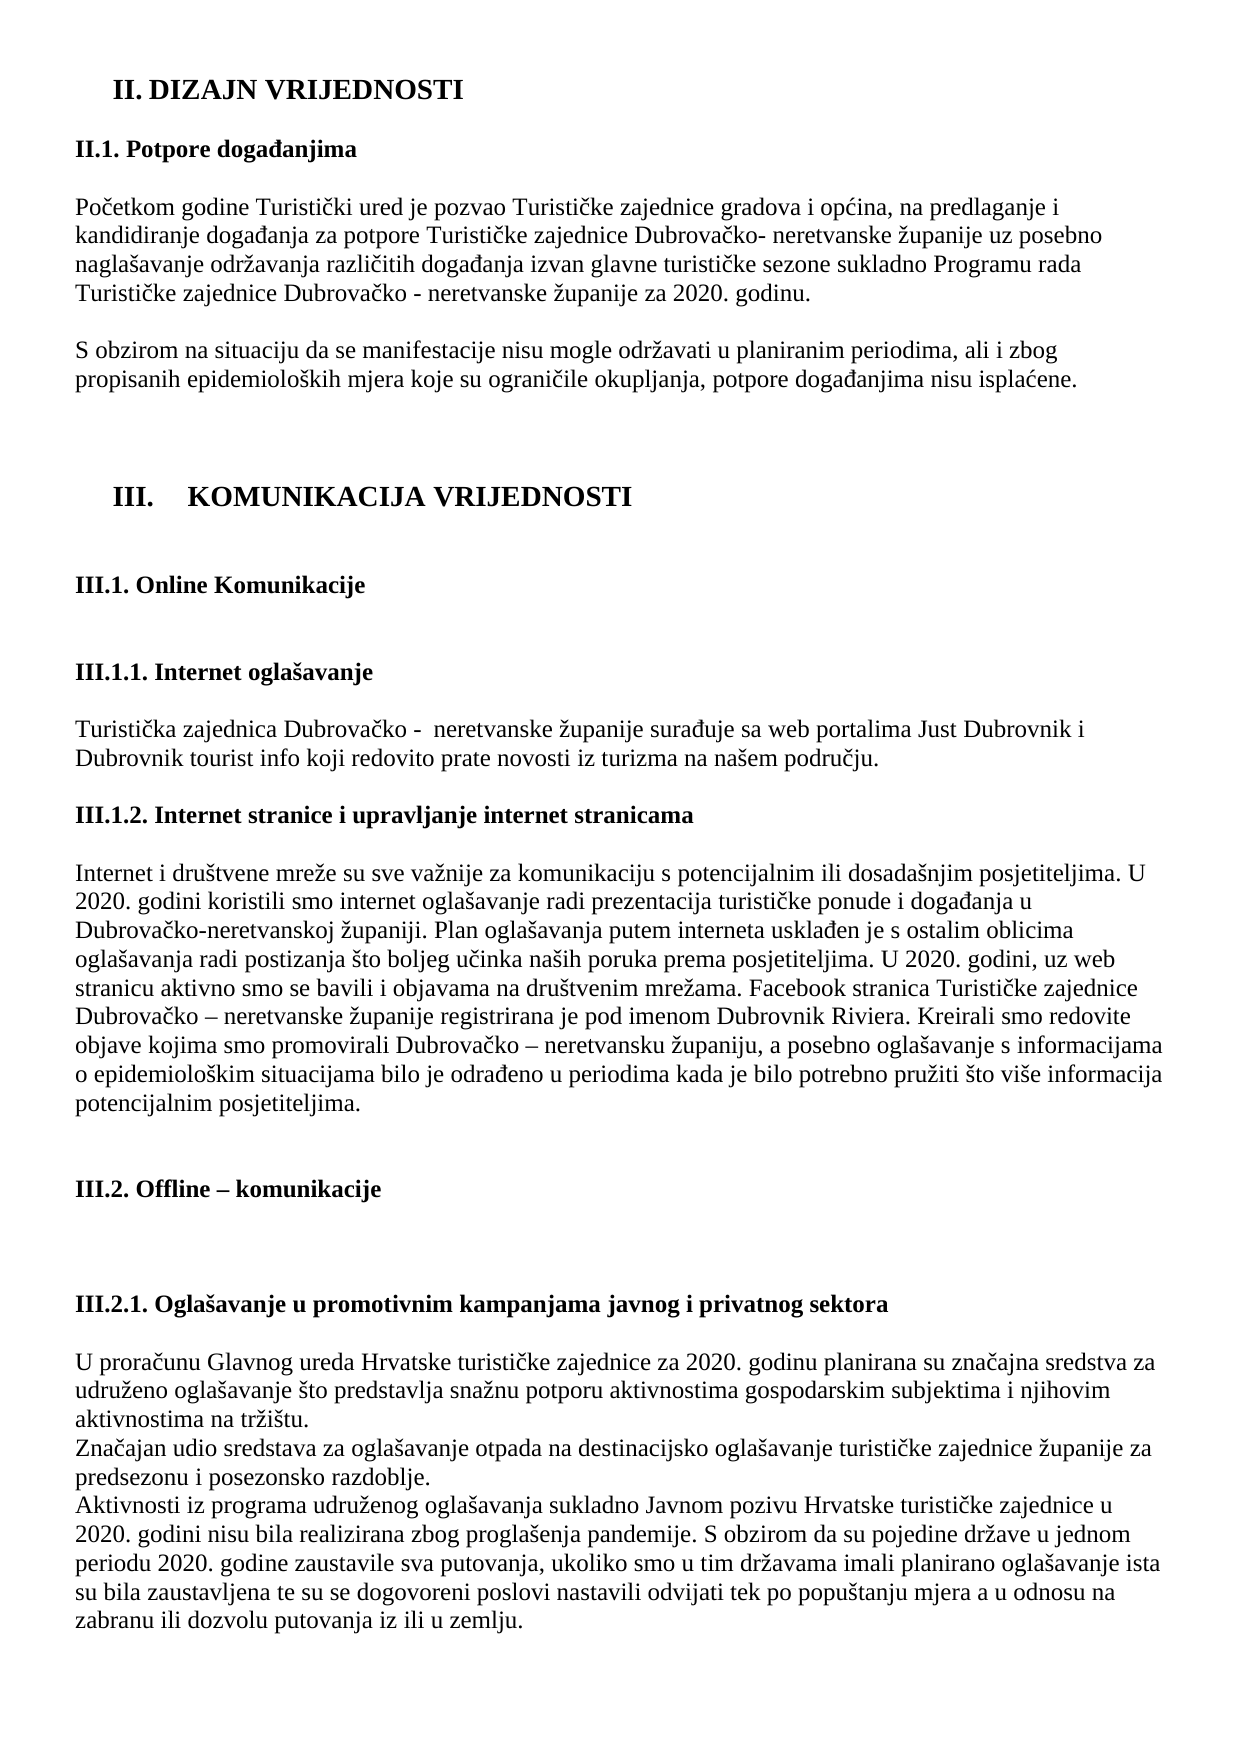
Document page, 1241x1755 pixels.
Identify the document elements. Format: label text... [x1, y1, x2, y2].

list DIZAJN VRIJEDNOSTI [112, 72, 1220, 105]
text U proračunu Glavnog ureda Hrvatske turističke zajednice za 2020. godinu planirana su značajna sredstva za udruženo oglašavanje što predstavlja snažnu potporu aktivnostima gospodarskim subjektima i njihovim aktivnostima na tržištu. [75, 1347, 1158, 1433]
list KOMUNIKACIJA VRIJEDNOSTI [112, 479, 1220, 513]
list Oglašavanje u promotivnim kampanjama javnog i privatnog sektora [75, 1289, 1220, 1318]
text Internet i društvene mreže su sve važnije za komunikaciju s potencijalnim ili dosadašnjim posjetiteljima. U 2020. godini koristili smo internet oglašavanje radi prezentacija turističke ponude i događanja u Dubrovačko-neretvanskoj županiji. Plan oglašavanja putem interneta usklađen je s ostalim oblicima oglašavanja radi postizanja što boljeg učinka naših poruka prema posjetiteljima. U 2020. godini, uz web stranicu aktivno smo se bavili i objavama na društvenim mrežama. Facebook stranica Turističke zajednice Dubrovačko – neretvanske županije registrirana je pod imenom Dubrovnik Riviera. Kreirali smo redovite [75, 858, 1147, 1030]
subtitle II.1. Potpore događanjima [75, 134, 1220, 163]
list Internet stranice i upravljanje internet stranicama [75, 800, 1220, 829]
text Aktivnosti iz programa udruženog oglašavanja sukladno Javnom pozivu Hrvatske turističke zajednice u 2020. godini nisu bila realizirana zbog proglašenja pandemije. S obzirom da su pojedine države u jednom periodu 2020. godine zaustavile sva putovanja, ukoliko smo u tim državama imali planirano oglašavanje ista su bila zaustavljena te su se dogovoreni poslovi nastavili odvijati tek po popuštanju mjera a u odnosu na zabranu ili dozvolu putovanja iz ili u zemlju. [75, 1490, 1163, 1634]
text Značajan udio sredstava za oglašavanje otpada na destinacijsko oglašavanje turističke zajednice županije za predsezonu i posezonsko razdoblje. [75, 1433, 1154, 1490]
text objave kojima smo promovirali Dubrovačko – neretvansku županiju, a posebno oglašavanje s informacijama o epidemiološkim situacijama bilo je odrađeno u periodima kada je bilo potrebno pružiti što više informacija potencijalnim posjetiteljima. [75, 1030, 1164, 1117]
list Online Komunikacije [75, 570, 1220, 599]
list Internet oglašavanje [75, 657, 1220, 685]
text Početkom godine Turistički ured je pozvao Turističke zajednice gradova i općina, na predlaganje i kandidiranje događanja za potpore Turističke zajednice Dubrovačko- neretvanske županije uz posebno naglašavanje održavanja različitih događanja izvan glavne turističke sezone sukladno Programu rada Turističke zajednice Dubrovačko - neretvanske županije za 2020. godinu. [75, 192, 1104, 307]
text S obzirom na situaciju da se manifestacije nisu mogle održavati u planiranim periodima, ali i zbog propisanih epidemioloških mjera koje su ograničile okupljanja, potpore događanjima nisu isplaćene. [75, 335, 1123, 393]
list Offline – komunikacije [75, 1174, 1220, 1203]
text Turistička zajednica Dubrovačko - neretvanske županije surađuje sa web portalima Just Dubrovnik i Dubrovnik tourist info koji redovito prate novosti iz turizma na našem području. [75, 714, 1165, 772]
